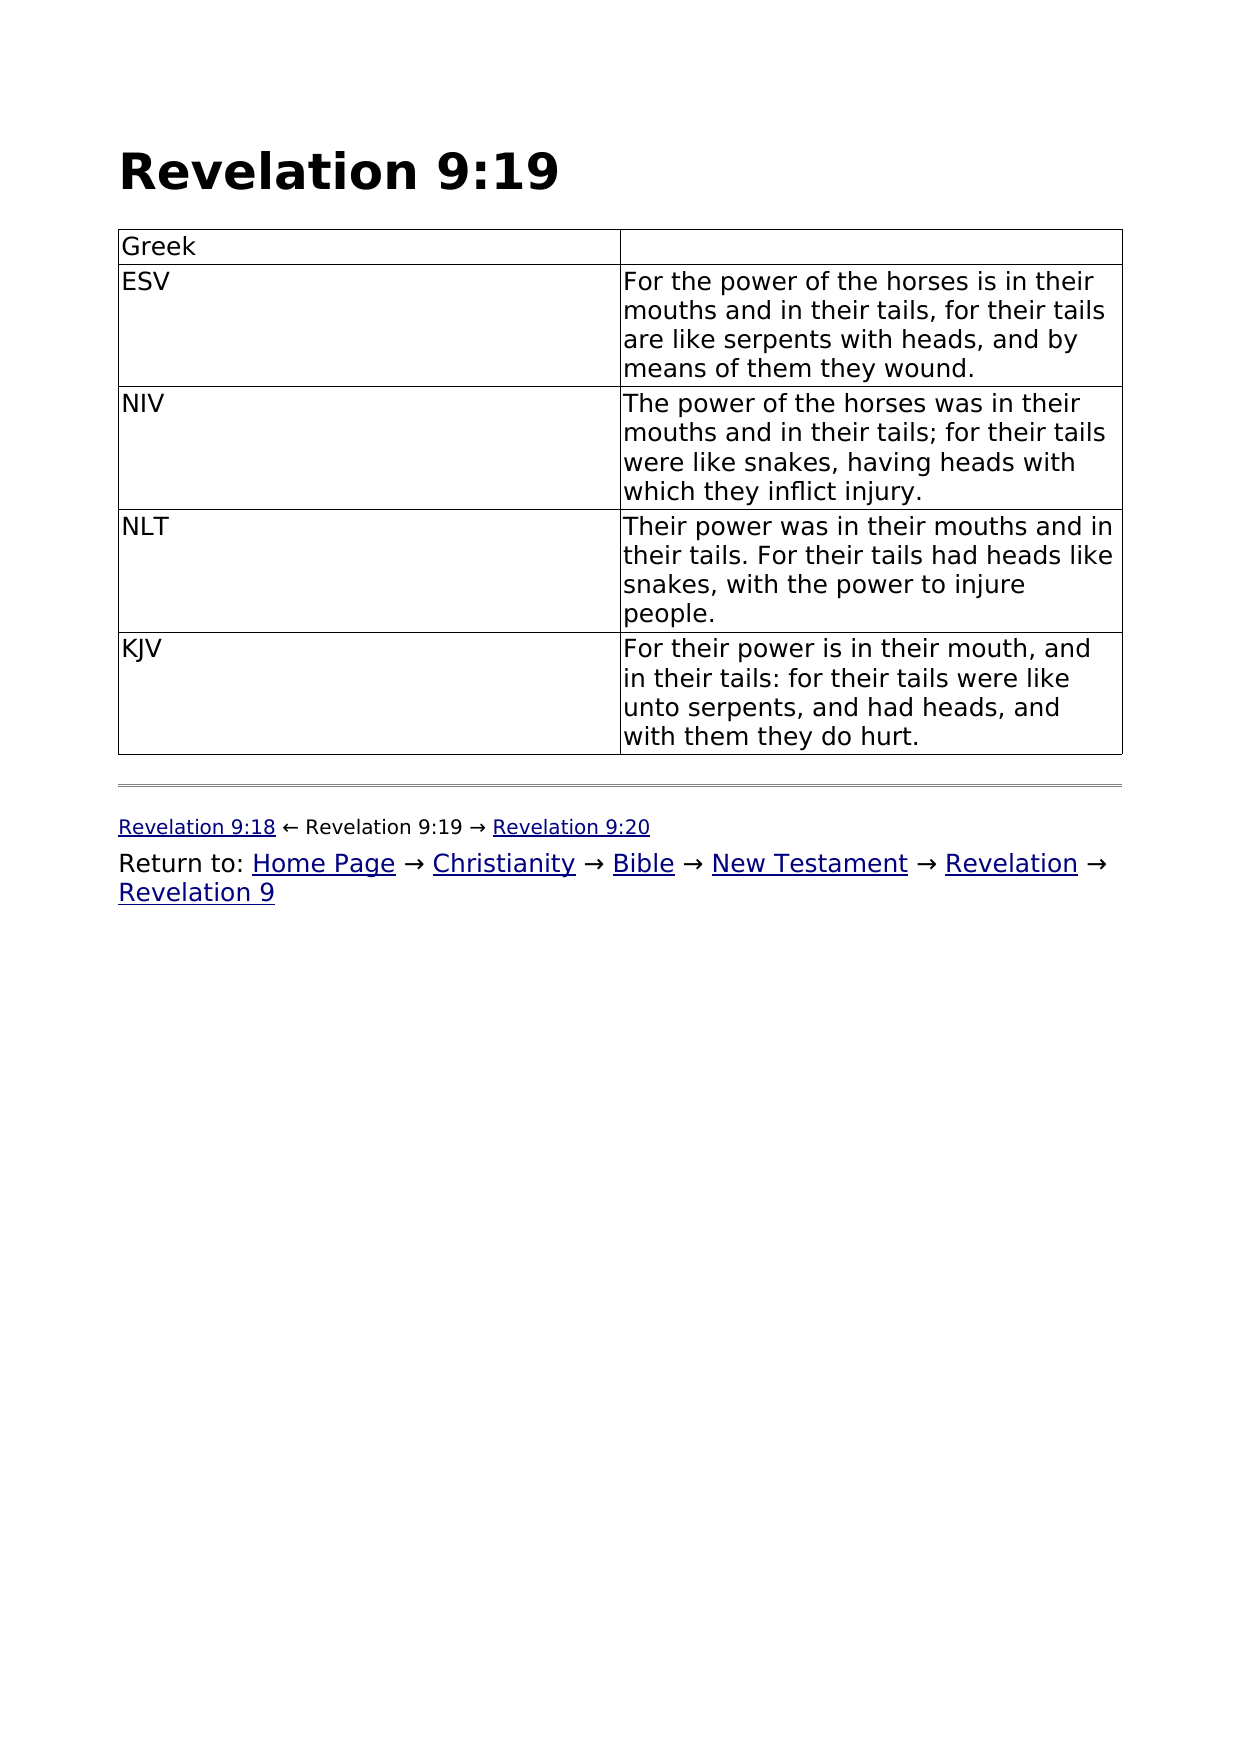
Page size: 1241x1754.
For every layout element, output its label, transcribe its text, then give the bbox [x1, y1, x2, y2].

table_cell For the power of the horses is in their mouths and in their tails, for their tails are like serpents with heads, and by means of them they wound. [621, 265, 1122, 386]
text Revelation 9:18 ← Revelation 9:19 → Revelation 9:20 [118, 815, 1122, 849]
table_cell ESV [119, 265, 620, 386]
table_header [621, 230, 1122, 264]
table_cell The power of the horses was in their mouths and in their tails; for their tails were like snakes, having heads with which they inflict injury. [621, 387, 1122, 509]
table_cell KJV [119, 633, 620, 754]
table_header Greek [119, 230, 620, 264]
subtitle Revelation 9:19 [118, 143, 1122, 201]
text Return to: Home Page → Christianity → Bible → New Testament → Revelation → Revelation 9 [118, 849, 1122, 908]
table_cell For their power is in their mouth, and in their tails: for their tails were like unto serpents, and had heads, and with them they do hurt. [621, 633, 1122, 754]
table_cell Their power was in their mouths and in their tails. For their tails had heads like snakes, with the power to injure people. [621, 510, 1122, 632]
table_cell NLT [119, 510, 620, 632]
table_cell NIV [119, 387, 620, 509]
